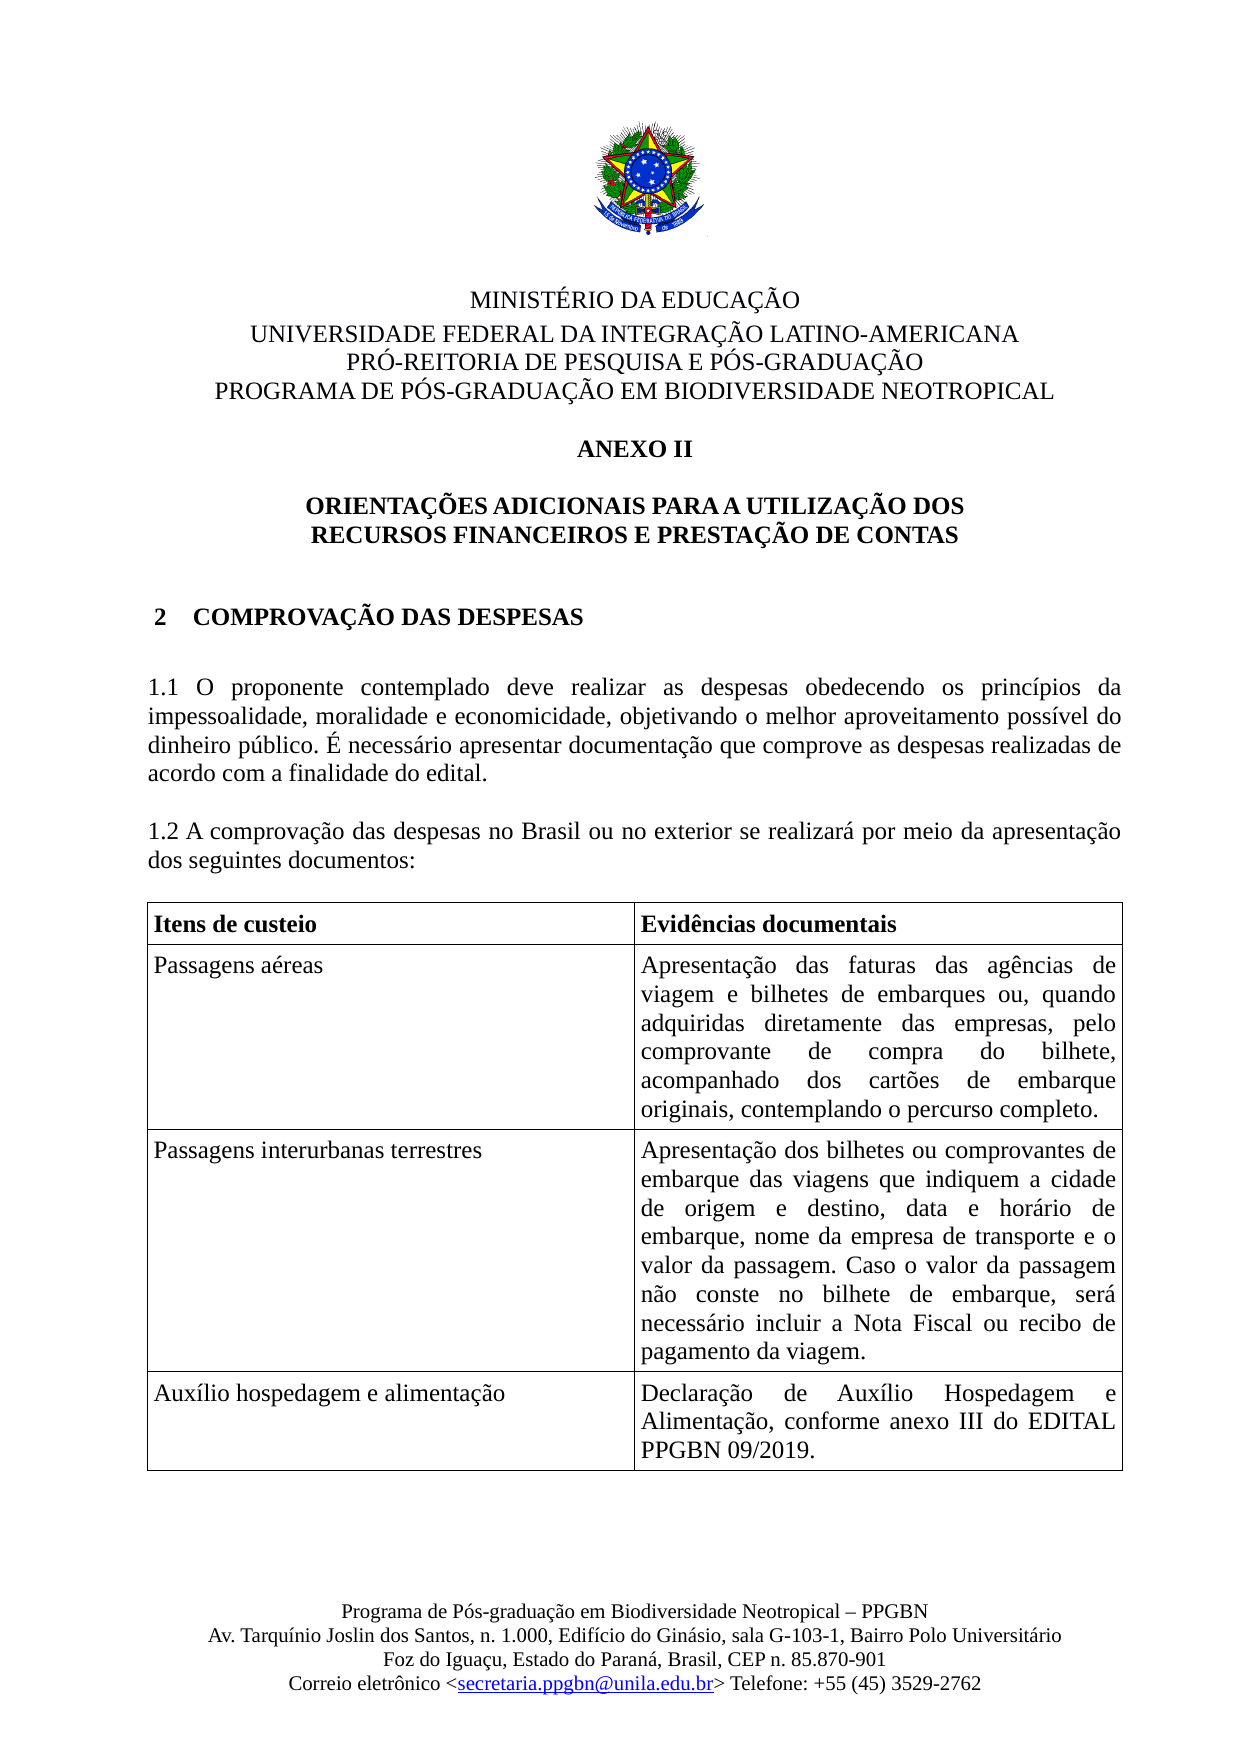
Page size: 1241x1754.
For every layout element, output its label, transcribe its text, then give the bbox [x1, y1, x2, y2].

subtitle Comprovação das despesas [148, 602, 1122, 631]
text 1.2 A comprovação das despesas no Brasil ou no exterior se realizará por meio da apresentação dos seguintes documentos: [148, 816, 1122, 873]
table_cell Passagens interurbanas terrestres [148, 1130, 634, 1371]
table_cell Apresentação dos bilhetes ou comprovantes de embarque das viagens que indiquem a cidade de origem e destino, data e horário de embarque, nome da empresa de transporte e o valor da passagem. Caso o valor da passagem não conste no bilhete de embarque, será necessário incluir a Nota Fiscal ou recibo de pagamento da viagem. [635, 1130, 1122, 1371]
text 1.1 O proponente contemplado deve realizar as despesas obedecendo os princípios da impessoalidade, moralidade e economicidade, objetivando o melhor aproveitamento possível do dinheiro público. É necessário apresentar documentação que comprove as despesas realizadas de acordo com a finalidade do edital. [148, 672, 1122, 787]
subtitle RECURSOS FINANCEIROS E PRESTAÇÃO DE CONTAS [148, 520, 1122, 549]
subtitle ORIENTAÇÕES ADICIONAIS PARA A UTILIZAÇÃO DOS [148, 491, 1122, 520]
table_header Itens de custeio [148, 903, 634, 943]
table_header Evidências documentais [635, 903, 1122, 943]
table_cell Apresentação das faturas das agências de viagem e bilhetes de embarques ou, quando adquiridas diretamente das empresas, pelo comprovante de compra do bilhete, acompanhado dos cartões de embarque originais, contemplando o percurso completo. [635, 945, 1122, 1128]
table_cell Passagens aéreas [148, 945, 634, 1128]
subtitle ANEXO II [148, 434, 1122, 462]
table_cell Auxílio hospedagem e alimentação [148, 1372, 634, 1470]
table_cell Declaração de Auxílio Hospedagem e Alimentação, conforme anexo III do EDITAL PPGBN 09/2019. [635, 1372, 1122, 1470]
